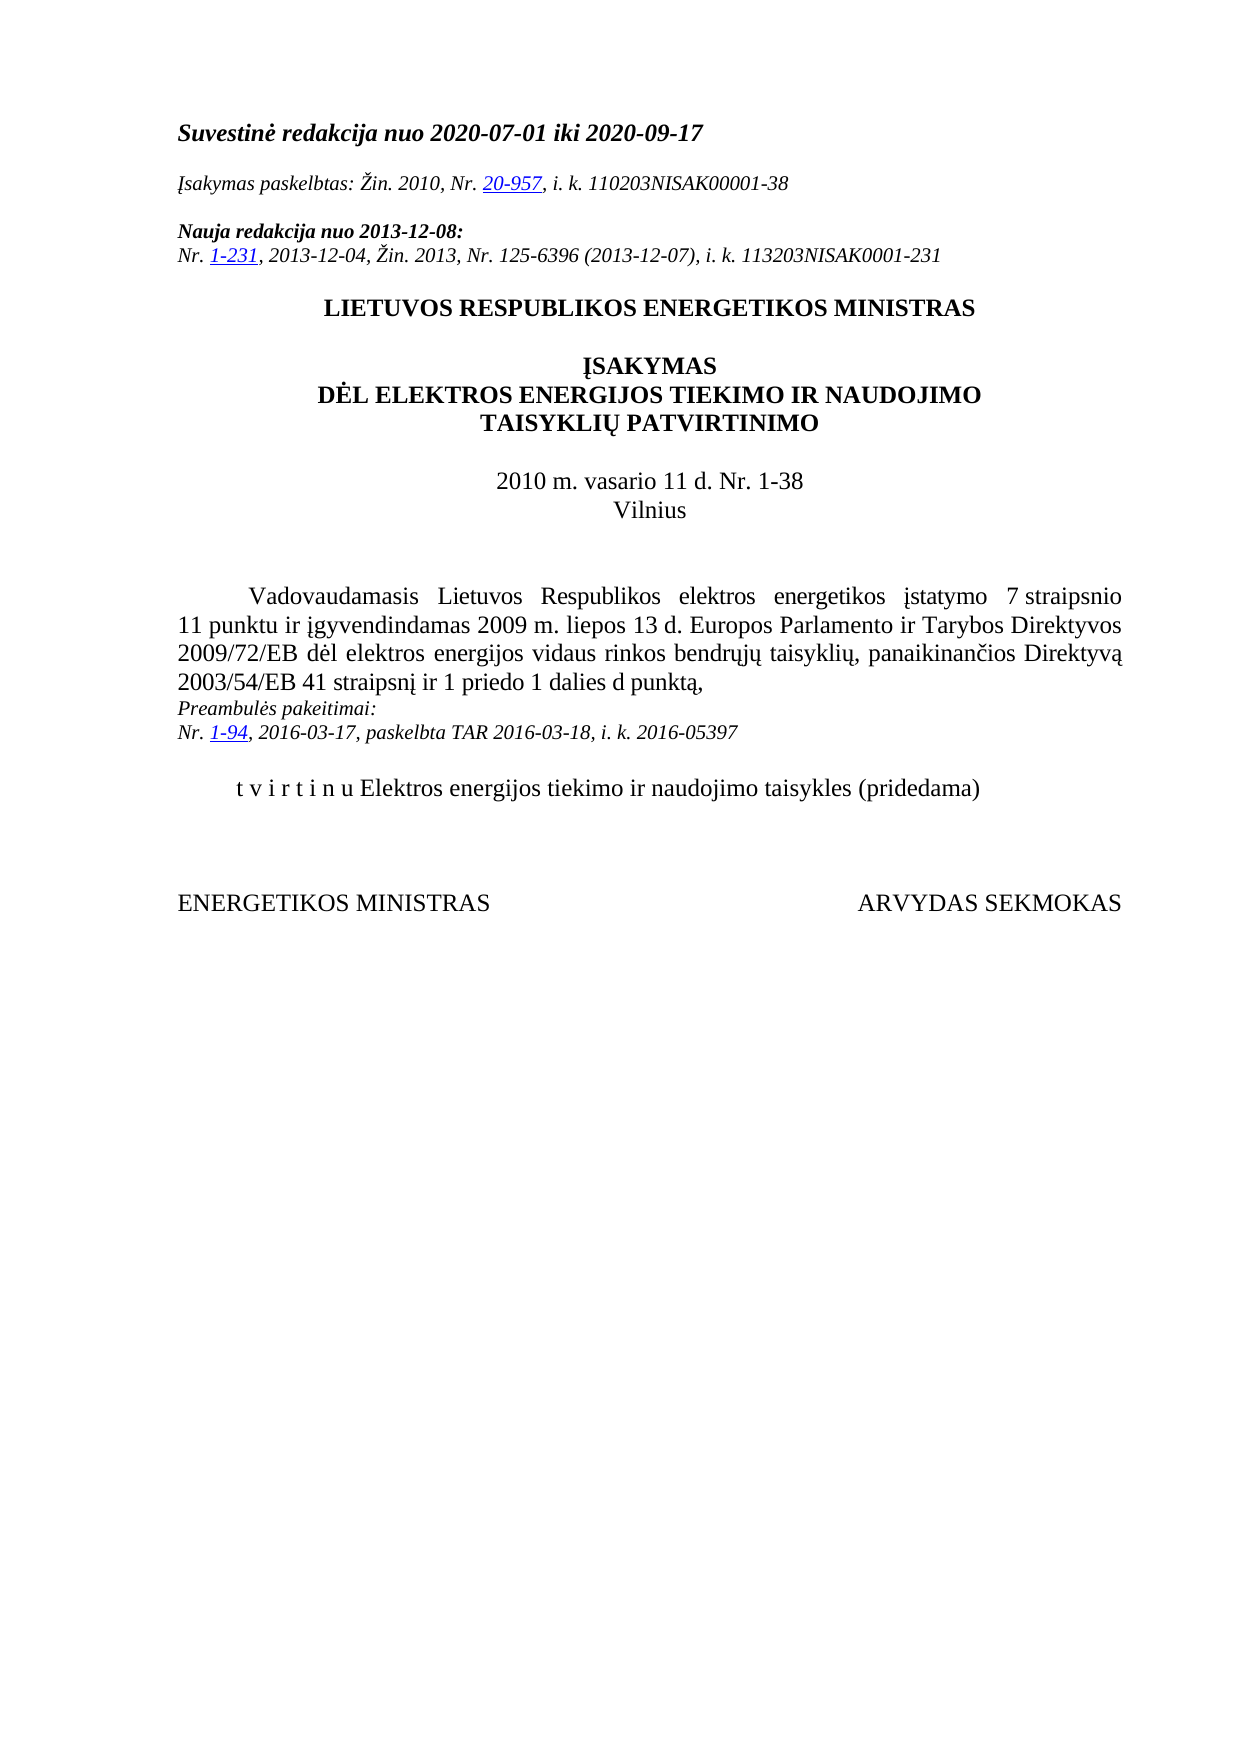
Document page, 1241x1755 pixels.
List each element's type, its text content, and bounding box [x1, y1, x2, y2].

text Įsakymas paskelbtas: Žin. 2010, Nr. 20-957, i. k. 110203NISAK00001-38 [177, 171, 1122, 195]
text ĮSAKYMAS [177, 351, 1122, 380]
text Suvestinė redakcija nuo 2020-07-01 iki 2020-09-17 [177, 118, 1122, 147]
text Vadovaudamasis Lietuvos Respublikos elektros energetikos įstatymo 7 straipsnio 11 punktu ir įgyvendindamas 2009 m. liepos 13 d. Europos Parlamento ir Tarybos Direktyvos 2009/72/EB dėl elektros energijos vidaus rinkos bendrųjų taisyklių, panaikinančios Direktyvą 2003/54/EB 41 straipsnį ir 1 priedo 1 dalies d punktą, [177, 581, 1122, 696]
text ENERGETIKOS MINISTRAS ARVYDAS SEKMOKAS [177, 888, 1122, 917]
text t v i r t i n u Elektros energijos tiekimo ir naudojimo taisykles (pridedama) [177, 773, 1122, 802]
text LIETUVOS RESPUBLIKOS ENERGETIKOS MINISTRAS [177, 293, 1122, 322]
text Preambulės pakeitimai: [177, 696, 1122, 720]
text TAISYKLIŲ PATVIRTINIMO [177, 408, 1122, 437]
text 2010 m. vasario 11 d. Nr. 1-38 [177, 466, 1122, 495]
text Nr. 1-231, 2013-12-04, Žin. 2013, Nr. 125-6396 (2013-12-07), i. k. 113203NISAK0001-231 [177, 243, 1122, 267]
text Nauja redakcija nuo 2013-12-08: [177, 219, 1122, 243]
text Nr. 1-94, 2016-03-17, paskelbta TAR 2016-03-18, i. k. 2016-05397 [177, 720, 1122, 744]
text Vilnius [177, 495, 1122, 523]
text DĖL ELEKTROS ENERGIJOS TIEKIMO IR NAUDOJIMO [177, 380, 1122, 408]
